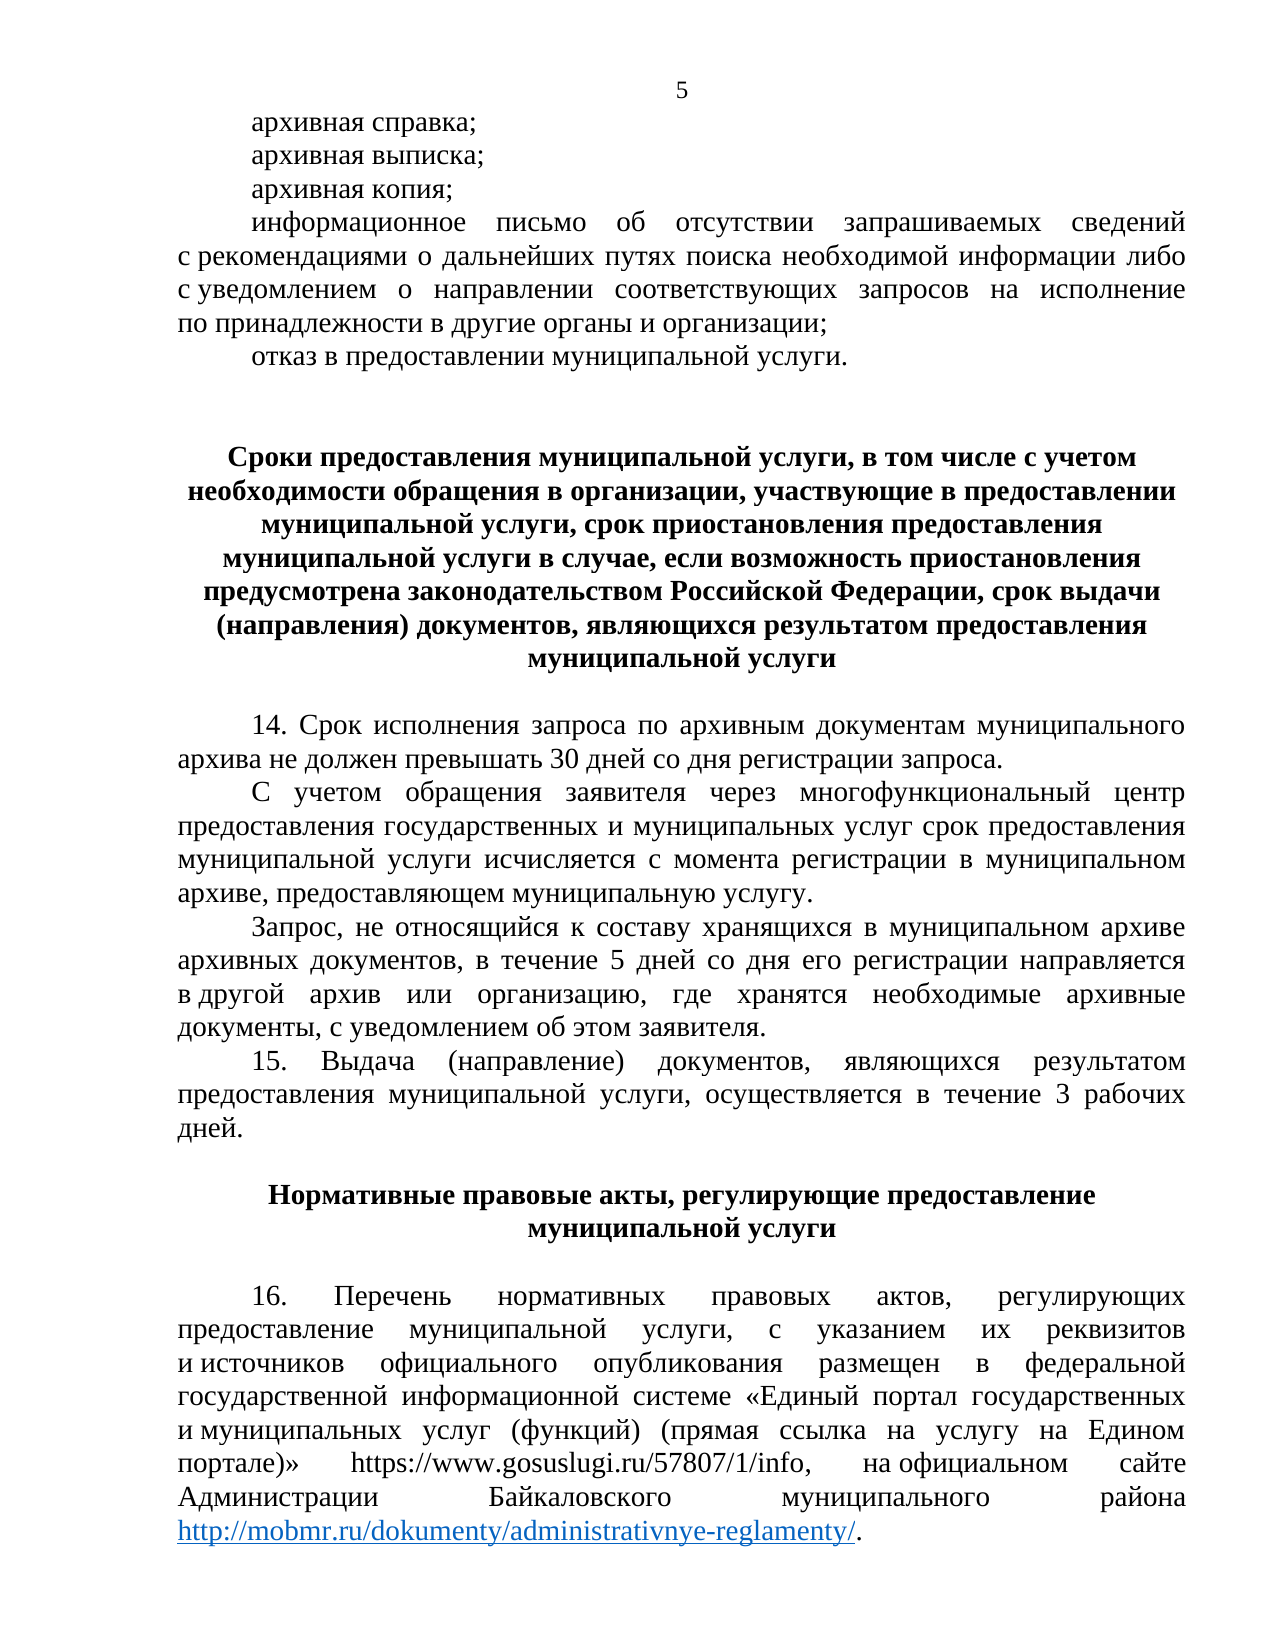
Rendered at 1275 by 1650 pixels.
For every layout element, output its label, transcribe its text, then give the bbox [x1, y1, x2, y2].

text С учетом обращения заявителя через многофункциональный центр предоставления государственных и муниципальных услуг срок предоставления муниципальной услуги исчисляется с момента регистрации в муниципальном архиве, предоставляющем муниципальную услугу. [177, 774, 1186, 909]
text архивная справка; [177, 104, 1186, 137]
text Сроки предоставления муниципальной услуги, в том числе с учетом необходимости обращения в организации, участвующие в предоставлении муниципальной услуги, срок приостановления предоставления муниципальной услуги в случае, если возможность приостановления предусмотрена законодательством Российской Федерации, срок выдачи (направления) документов, являющихся результатом предоставления муниципальной услуги [177, 439, 1187, 674]
text Запрос, не относящийся к составу хранящихся в муниципальном архиве архивных документов, в течение 5 дней со дня его регистрации направляется в другой архив или организацию, где хранятся необходимые архивные документы, с уведомлением об этом заявителя. [177, 909, 1187, 1043]
text 16. Перечень нормативных правовых актов, регулирующих предоставление муниципальной услуги, с указанием их реквизитов и источников официального опубликования размещен в федеральной государственной информационной системе «Единый портал государственных и муниципальных услуг (функций) (прямая ссылка на услугу на Едином портале)» https://www.gosuslugi.ru/57807/1/info, на официальном сайте Администрации Байкаловского муниципального района http://mobmr.ru/dokumenty/administrativnye-reglamenty/. [177, 1278, 1186, 1548]
text отказ в предоставлении муниципальной услуги. [177, 338, 1186, 372]
text информационное письмо об отсутствии запрашиваемых сведений с рекомендациями о дальнейших путях поиска необходимой информации либо с уведомлением о направлении соответствующих запросов на исполнение по принадлежности в другие органы и организации; [177, 204, 1186, 338]
text 15. Выдача (направление) документов, являющихся результатом предоставления муниципальной услуги, осуществляется в течение 3 рабочих дней. [177, 1043, 1187, 1143]
text Нормативные правовые акты, регулирующие предоставление муниципальной услуги [177, 1177, 1186, 1244]
text 14. Срок исполнения запроса по архивным документам муниципального архива не должен превышать 30 дней со дня регистрации запроса. [177, 707, 1186, 774]
text архивная выписка; [177, 137, 1186, 171]
text архивная копия; [177, 171, 1186, 204]
